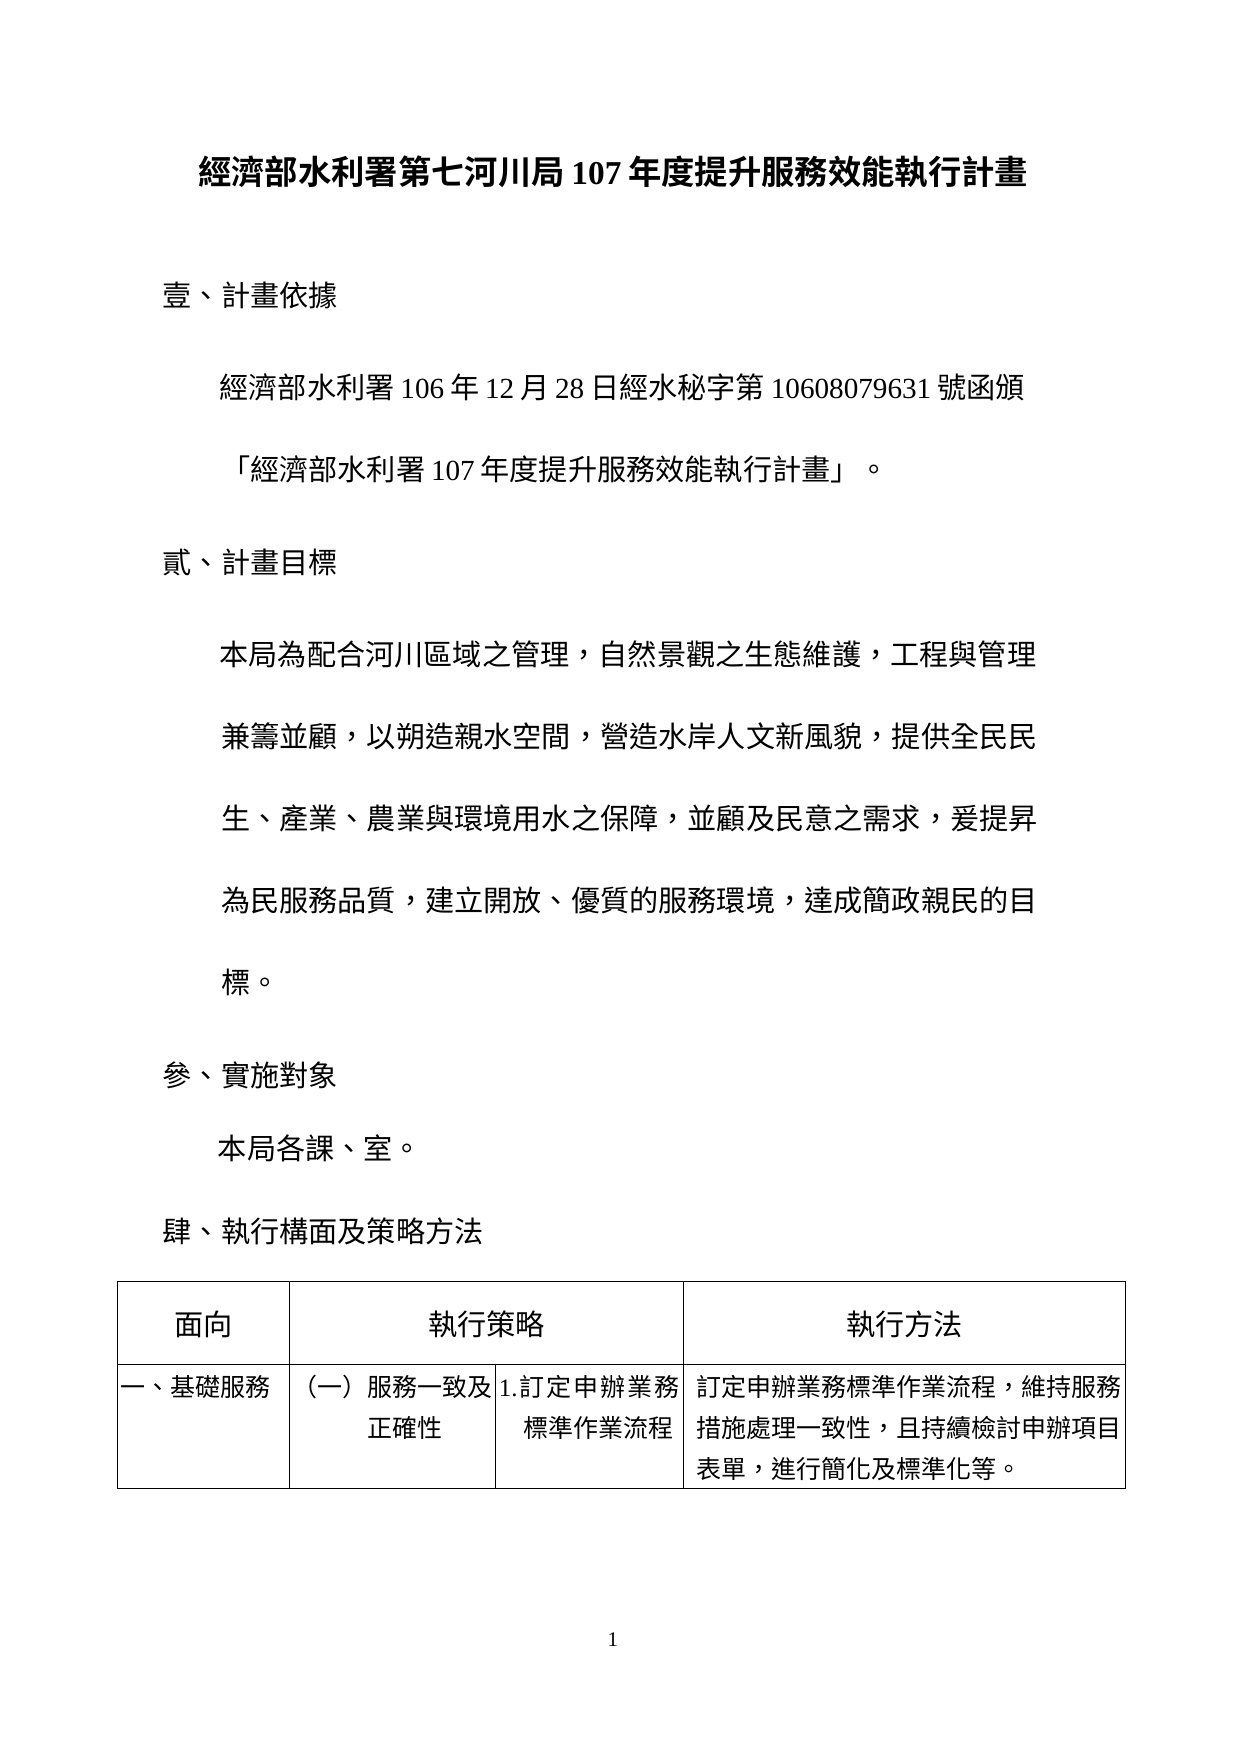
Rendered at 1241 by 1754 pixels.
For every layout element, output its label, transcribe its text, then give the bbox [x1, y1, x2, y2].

table_cell 一、基礎服務 [118, 1365, 289, 1488]
table_header 面向 [118, 1282, 289, 1364]
text 貳、計畫目標 [162, 519, 1063, 601]
text 經濟部水利署106年12月28日經水秘字第10608079631號函頒「經濟部水利署107年度提升服務效能執行計畫」。 [219, 345, 1063, 509]
text 本局各課、室。 [218, 1125, 1063, 1167]
text 肆、執行構面及策略方法 [162, 1188, 1063, 1271]
text 壹、計畫依據 [162, 252, 1063, 334]
table_cell （一）服務一致及正確性 [290, 1365, 495, 1488]
table_cell 訂定申辦業務標準作業流程，維持服務措施處理一致性，且持續檢討申辦項目表單，進行簡化及標準化等。 [684, 1365, 1125, 1488]
table_header 執行策略 [290, 1282, 683, 1364]
text 參、實施對象 [162, 1033, 1063, 1115]
text 經濟部水利署第七河川局107年度提升服務效能執行計畫 [162, 129, 1063, 211]
text 本局為配合河川區域之管理，自然景觀之生態維護，工程與管理兼籌並顧，以朔造親水空間，營造水岸人文新風貌，提供全民民生、產業、農業與環境用水之保障，並顧及民意之需求，爰提昇為民服務品質，建立開放、優質的服務環境，達成簡政親民的目標。 [219, 612, 1063, 1022]
table_header 執行方法 [684, 1282, 1125, 1364]
table_cell 1.訂定申辦業務標準作業流程 [496, 1365, 683, 1488]
